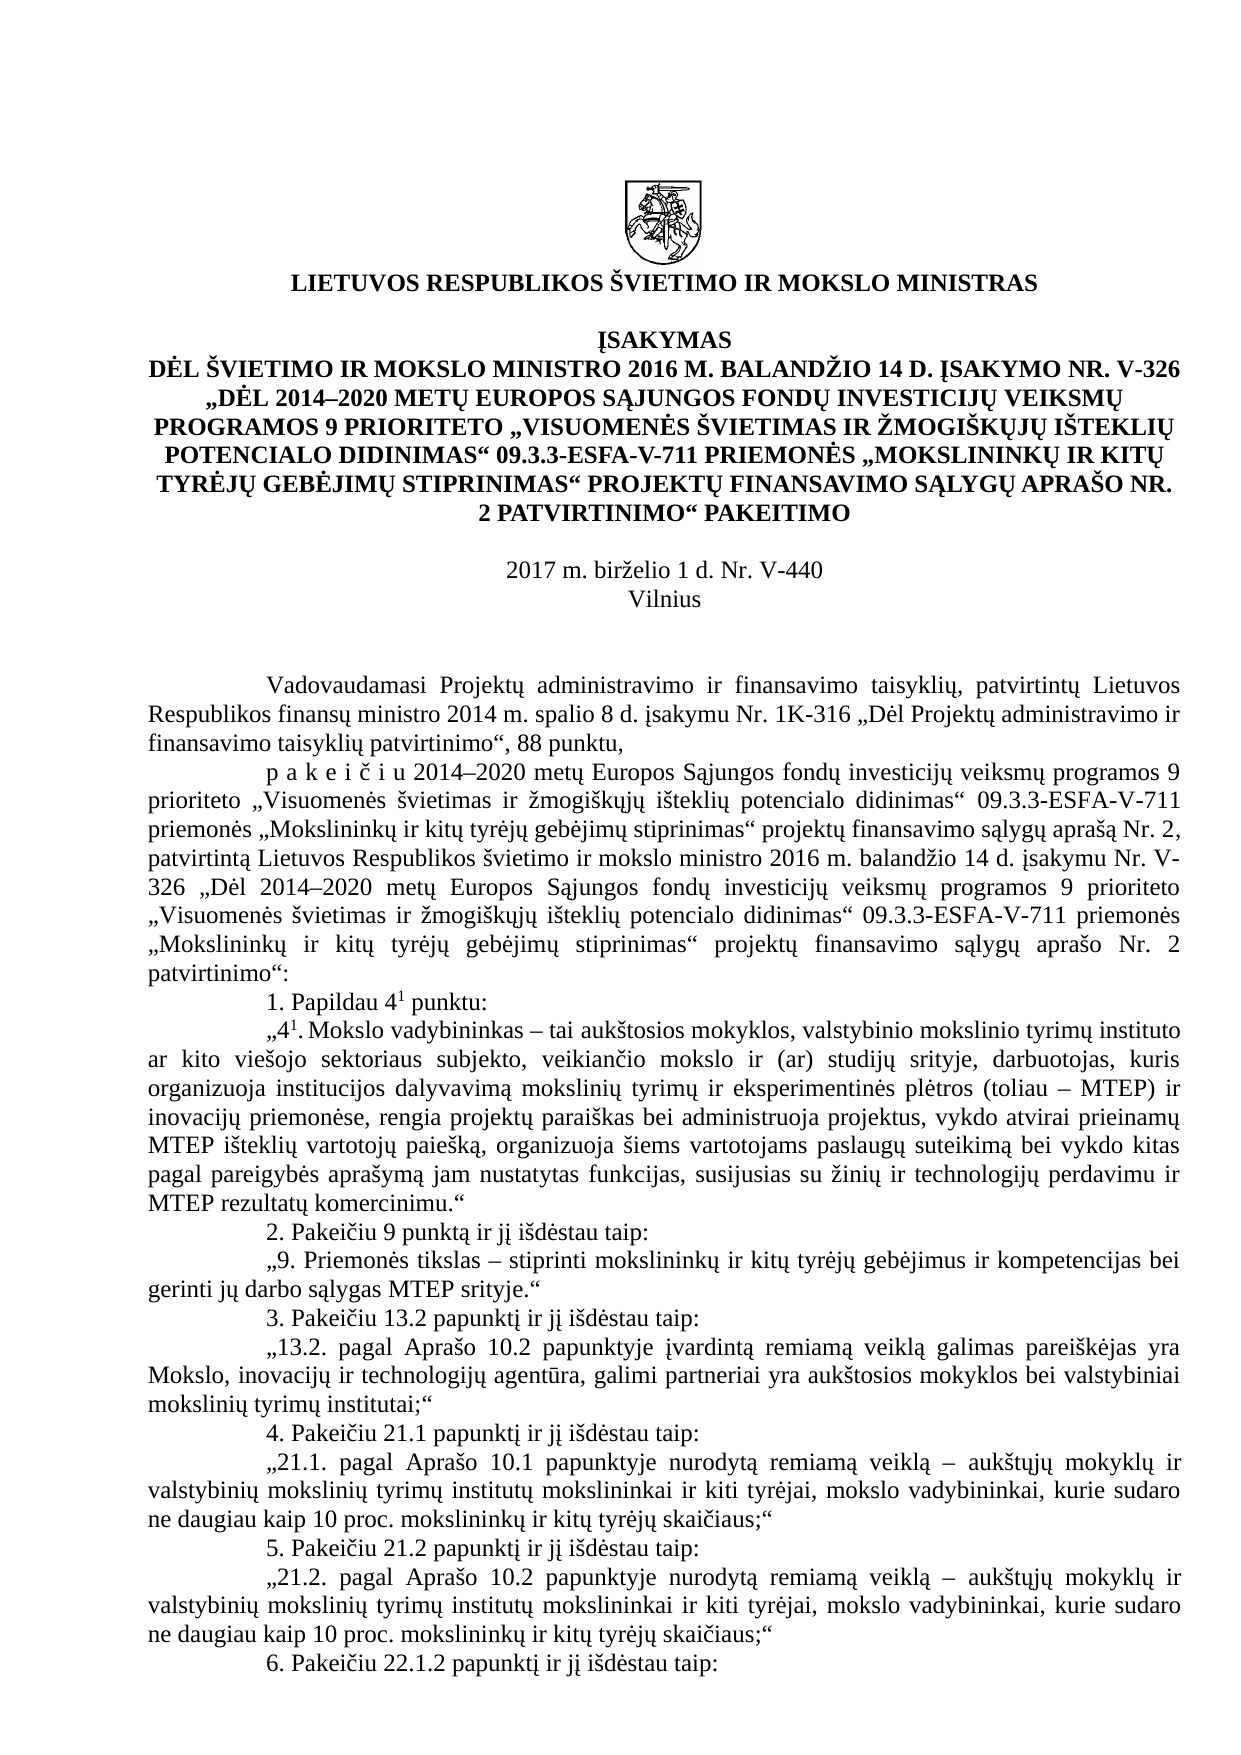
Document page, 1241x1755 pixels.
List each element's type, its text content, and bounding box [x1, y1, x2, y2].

text „13.2. pagal Aprašo 10.2 papunktyje įvardintą remiamą veiklą galimas pareiškėjas yra Mokslo, inovacijų ir technologijų agentūra, galimi partneriai yra aukštosios mokyklos bei valstybiniai mokslinių tyrimų institutai;“ [148, 1332, 1181, 1418]
text „21.2. pagal Aprašo 10.2 papunktyje nurodytą remiamą veiklą – aukštųjų mokyklų ir valstybinių mokslinių tyrimų institutų mokslininkai ir kiti tyrėjai, mokslo vadybininkai, kurie sudaro ne daugiau kaip 10 proc. mokslininkų ir kitų tyrėjų skaičiaus;“ [148, 1562, 1181, 1648]
text DĖL ŠVIETIMO IR MOKSLO MINISTRO 2016 M. BALANDŽIO 14 D. ĮSAKYMO NR. V-326 „DĖL 2014–2020 METŲ EUROPOS SĄJUNGOS FONDŲ INVESTICIJŲ VEIKSMŲ PROGRAMOS 9 PRIORITETO „VISUOMENĖS ŠVIETIMAS IR ŽMOGIŠKŲJŲ IŠTEKLIŲ POTENCIALO DIDINIMAS“ 09.3.3-ESFA-V-711 PRIEMONĖS „MOKSLININKŲ IR KITŲ TYRĖJŲ GEBĖJIMŲ STIPRINIMAS“ PROJEKTŲ FINANSAVIMO SĄLYGŲ APRAŠO NR. 2 PATVIRTINIMO“ PAKEITIMO [148, 354, 1181, 527]
text 4. Pakeičiu 21.1 papunktį ir jį išdėstau taip: [148, 1418, 1181, 1447]
text 5. Pakeičiu 21.2 papunktį ir jį išdėstau taip: [148, 1533, 1181, 1562]
text Vadovaudamasi Projektų administravimo ir finansavimo taisyklių, patvirtintų Lietuvos Respublikos finansų ministro 2014 m. spalio 8 d. įsakymu Nr. 1K-316 „Dėl Projektų administravimo ir finansavimo taisyklių patvirtinimo“, 88 punktu, [148, 670, 1181, 757]
text 2. Pakeičiu 9 punktą ir jį išdėstau taip: [148, 1217, 1181, 1245]
text LIETUVOS RESPUBLIKOS ŠVIETIMO IR MOKSLO MINISTRAS [148, 268, 1181, 297]
text p a k e i č i u 2014–2020 metų Europos Sąjungos fondų investicijų veiksmų programos 9 prioriteto „Visuomenės švietimas ir žmogiškųjų išteklių potencialo didinimas“ 09.3.3-ESFA-V-711 priemonės „Mokslininkų ir kitų tyrėjų gebėjimų stiprinimas“ projektų finansavimo sąlygų aprašą Nr. 2, patvirtintą Lietuvos Respublikos švietimo ir mokslo ministro 2016 m. balandžio 14 d. įsakymu Nr. V-326 „Dėl 2014–2020 metų Europos Sąjungos fondų investicijų veiksmų programos 9 prioriteto „Visuomenės švietimas ir žmogiškųjų išteklių potencialo didinimas“ 09.3.3-ESFA-V-711 priemonės „Mokslininkų ir kitų tyrėjų gebėjimų stiprinimas“ projektų finansavimo sąlygų aprašo Nr. 2 patvirtinimo“: [148, 757, 1181, 987]
text ĮSAKYMAS [148, 325, 1181, 354]
text „21.1. pagal Aprašo 10.1 papunktyje nurodytą remiamą veiklą – aukštųjų mokyklų ir valstybinių mokslinių tyrimų institutų mokslininkai ir kiti tyrėjai, mokslo vadybininkai, kurie sudaro ne daugiau kaip 10 proc. mokslininkų ir kitų tyrėjų skaičiaus;“ [148, 1447, 1181, 1533]
text Vilnius [148, 584, 1181, 613]
text 2017 m. birželio 1 d. Nr. V-440 [148, 555, 1181, 584]
text 1. Papildau 41 punktu: [148, 987, 1181, 1015]
text 3. Pakeičiu 13.2 papunktį ir jį išdėstau taip: [148, 1303, 1181, 1332]
text „9. Priemonės tikslas – stiprinti mokslininkų ir kitų tyrėjų gebėjimus ir kompetencijas bei gerinti jų darbo sąlygas MTEP srityje.“ [148, 1245, 1181, 1303]
text „41. Mokslo vadybininkas – tai aukštosios mokyklos, valstybinio mokslinio tyrimų instituto ar kito viešojo sektoriaus subjekto, veikiančio mokslo ir (ar) studijų srityje, darbuotojas, kuris organizuoja institucijos dalyvavimą mokslinių tyrimų ir eksperimentinės plėtros (toliau – MTEP) ir inovacijų priemonėse, rengia projektų paraiškas bei administruoja projektus, vykdo atvirai prieinamų MTEP išteklių vartotojų paiešką, organizuoja šiems vartotojams paslaugų suteikimą bei vykdo kitas pagal pareigybės aprašymą jam nustatytas funkcijas, susijusias su žinių ir technologijų perdavimu ir MTEP rezultatų komercinimu.“ [148, 1015, 1181, 1217]
text 6. Pakeičiu 22.1.2 papunktį ir jį išdėstau taip: [148, 1648, 1181, 1677]
